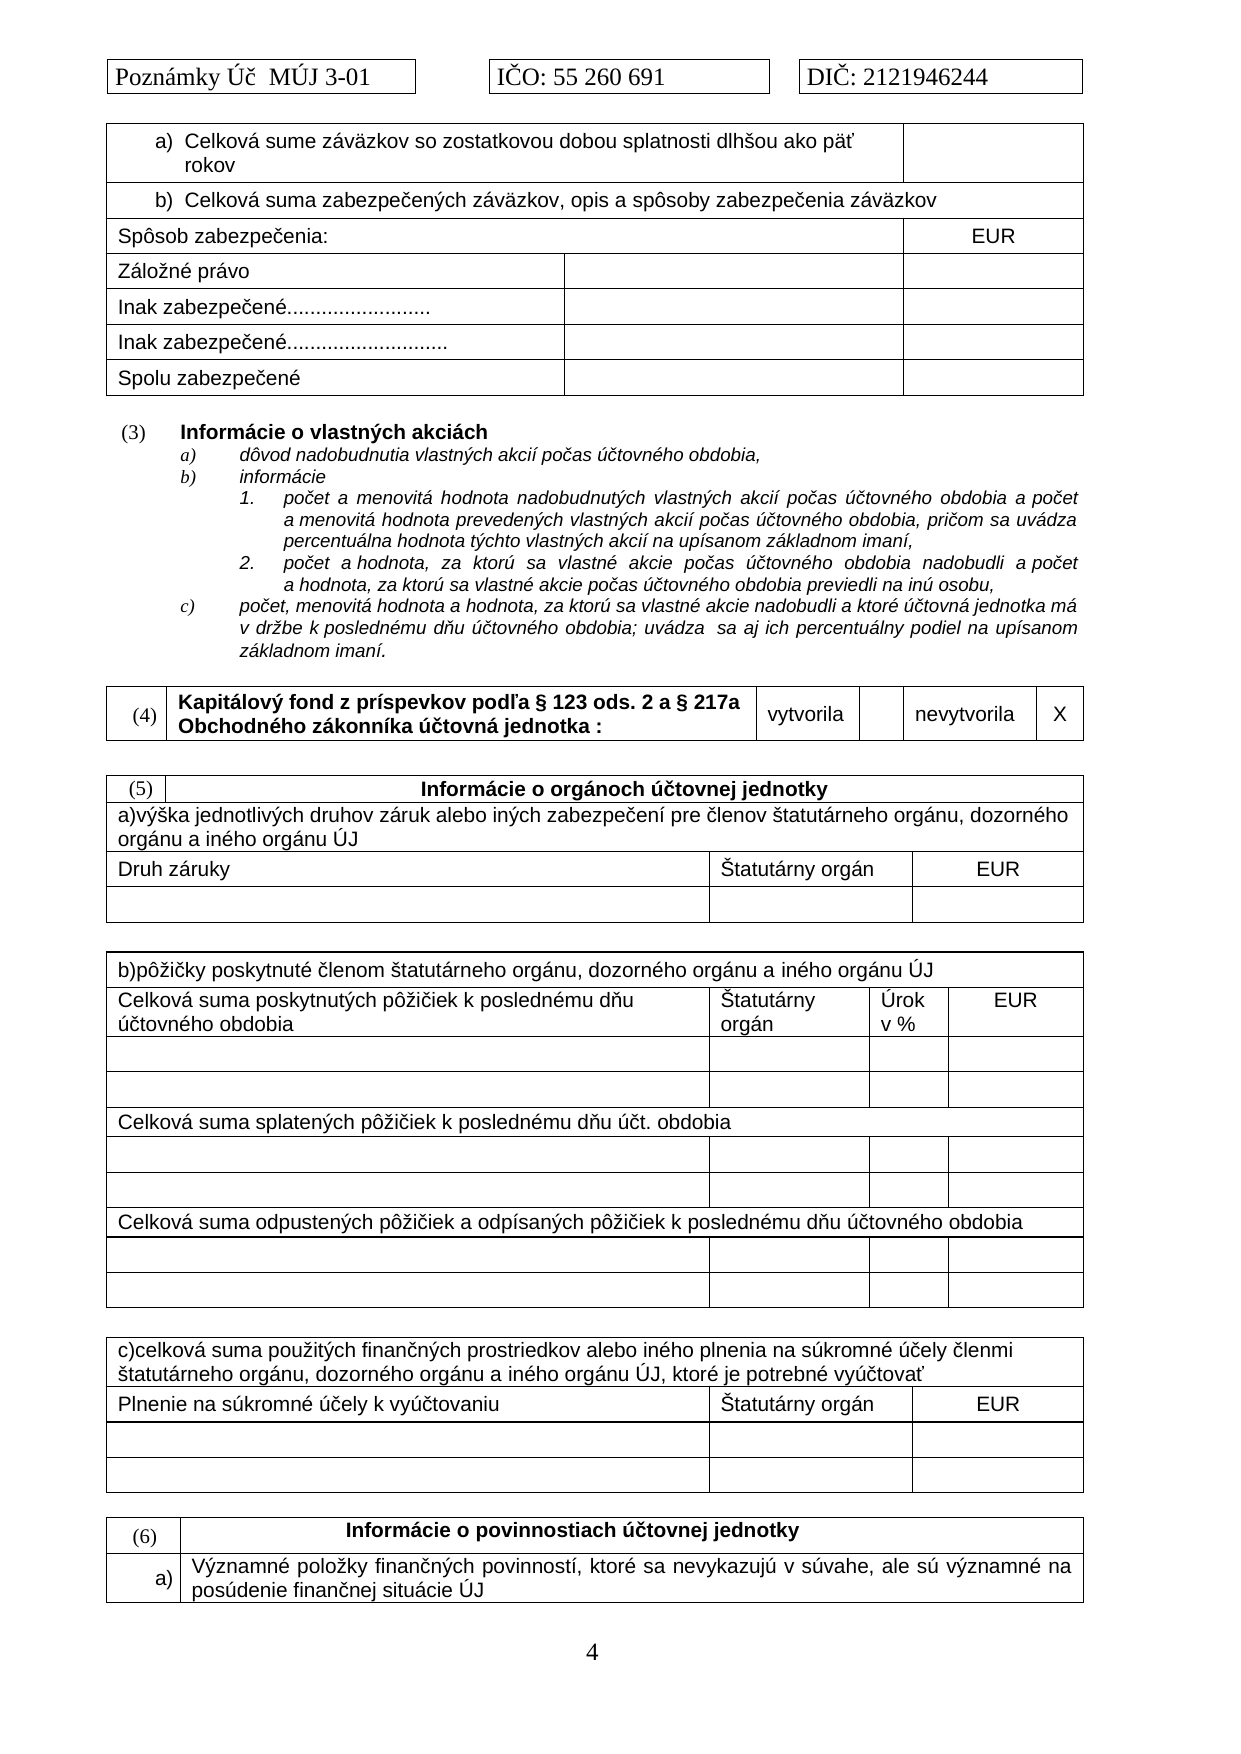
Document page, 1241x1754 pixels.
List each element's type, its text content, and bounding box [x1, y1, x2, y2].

table_cell EUR [949, 988, 1083, 1036]
table_header c)celková suma použitých finančných prostriedkov alebo iného plnenia na súkromné účely členmi štatutárneho orgánu, dozorného orgánu a iného orgánu ÚJ, ktoré je potrebné vyúčtovať [107, 1338, 1083, 1386]
table_cell [710, 1458, 912, 1492]
table_cell Inak zabezpečené......................... [107, 289, 564, 324]
table_cell EUR [904, 219, 1083, 253]
table_cell Úrok v % [870, 988, 948, 1036]
table_cell [565, 325, 903, 359]
table_cell Štatutárny orgán [710, 852, 912, 886]
table_cell [913, 1423, 1083, 1457]
table_cell [565, 289, 903, 324]
table_cell [870, 1072, 948, 1107]
table_cell [949, 1273, 1083, 1307]
table_header b)pôžičky poskytnuté členom štatutárneho orgánu, dozorného orgánu a iného orgánu ÚJ [107, 953, 1083, 987]
table_header [107, 687, 166, 740]
table_cell [710, 1072, 869, 1107]
table_cell [710, 1037, 869, 1071]
table_cell Celková suma odpustených pôžičiek a odpísaných pôžičiek k poslednému dňu účtovného obdobia [107, 1208, 1083, 1236]
table_cell [870, 1273, 948, 1307]
table_cell [913, 1458, 1083, 1492]
table_cell [904, 325, 1083, 359]
table_cell [904, 254, 1083, 288]
table_cell [107, 1037, 709, 1071]
table_cell [107, 887, 709, 922]
table_cell [107, 1554, 180, 1602]
table_cell [870, 1173, 948, 1207]
table_cell [710, 1273, 869, 1307]
table_header Kapitálový fond z príspevkov podľa § 123 ods. 2 a § 217a Obchodného zákonníka účtovná jednotka : [167, 687, 756, 740]
table_cell [870, 1037, 948, 1071]
table_cell [710, 887, 912, 922]
table_cell [107, 1173, 709, 1207]
table_cell [107, 1137, 709, 1172]
table_header vytvorila [757, 687, 859, 740]
list dôvod nadobudnutia vlastných akcií počas účtovného obdobia, [180, 444, 1078, 465]
table_cell EUR [913, 1387, 1083, 1421]
list počet a menovitá hodnota nadobudnutých vlastných akcií počas účtovného obdobia a počet a menovitá hodnota prevedených vlastných akcií počas účtovného obdobia, pričom sa uvádza percentuálna hodnota týchto vlastných akcií na upísanom základnom imaní, [239, 487, 1078, 552]
table_cell Druh záruky [107, 852, 709, 886]
table_header Informácie o povinnostiach účtovnej jednotky [181, 1518, 1083, 1553]
table_cell [107, 1273, 709, 1307]
table_cell Celková suma poskytnutých pôžičiek k poslednému dňu účtovného obdobia [107, 988, 709, 1036]
table_header [107, 776, 165, 802]
table_header X [1037, 687, 1083, 740]
table_cell [949, 1137, 1083, 1172]
table_cell Štatutárny orgán [710, 1387, 912, 1421]
table_cell EUR [913, 852, 1083, 886]
table_header nevytvorila [904, 687, 1036, 740]
table_cell [913, 887, 1083, 922]
table_cell Celková sume záväzkov so zostatkovou dobou splatnosti dlhšou ako päť rokov [107, 124, 903, 182]
table_cell Celková suma zabezpečených záväzkov, opis a spôsoby zabezpečenia záväzkov [107, 183, 1083, 217]
table_cell Záložné právo [107, 254, 564, 288]
list informácie [180, 465, 1078, 487]
table_cell [949, 1238, 1083, 1272]
table_cell [565, 360, 903, 394]
table_cell [710, 1137, 869, 1172]
table_cell Plnenie na súkromné účely k vyúčtovaniu [107, 1387, 709, 1421]
table_cell [710, 1423, 912, 1457]
list Informácie o vlastných akciách [121, 419, 1078, 444]
table_cell Celková suma splatených pôžičiek k poslednému dňu účt. obdobia [107, 1108, 1083, 1136]
table_cell [870, 1137, 948, 1172]
table_cell [949, 1037, 1083, 1071]
table_cell [107, 1458, 709, 1492]
table_header [860, 687, 903, 740]
table_cell [904, 289, 1083, 324]
table_cell [904, 124, 1083, 182]
table_cell Inak zabezpečené............................ [107, 325, 564, 359]
table_cell [710, 1238, 869, 1272]
table_cell [949, 1173, 1083, 1207]
table_cell [107, 1072, 709, 1107]
list počet, menovitá hodnota a hodnota, za ktorú sa vlastné akcie nadobudli a ktoré účtovná jednotka má v držbe k poslednému dňu účtovného obdobia; uvádza sa aj ich percentuálny podiel na upísanom základnom imaní. [180, 595, 1078, 662]
table_cell Významné položky finančných povinností, ktoré sa nevykazujú v súvahe, ale sú významné na posúdenie finančnej situácie ÚJ [181, 1554, 1083, 1602]
table_cell [710, 1173, 869, 1207]
table_cell [565, 254, 903, 288]
table_cell [949, 1072, 1083, 1107]
table_header Informácie o orgánoch účtovnej jednotky [166, 776, 1083, 802]
table_cell Štatutárny orgán [710, 988, 869, 1036]
table_cell [107, 1423, 709, 1457]
table_cell [107, 1238, 709, 1272]
table_cell a)výška jednotlivých druhov záruk alebo iných zabezpečení pre členov štatutárneho orgánu, dozorného orgánu a iného orgánu ÚJ [107, 803, 1083, 851]
table_header [107, 1518, 180, 1553]
table_cell [870, 1238, 948, 1272]
table_cell [904, 360, 1083, 394]
table_cell Spôsob zabezpečenia: [107, 219, 903, 253]
list počet a hodnota, za ktorú sa vlastné akcie počas účtovného obdobia nadobudli a počet a hodnota, za ktorú sa vlastné akcie počas účtovného obdobia previedli na inú osobu, [239, 552, 1078, 595]
table_cell Spolu zabezpečené [107, 360, 564, 394]
